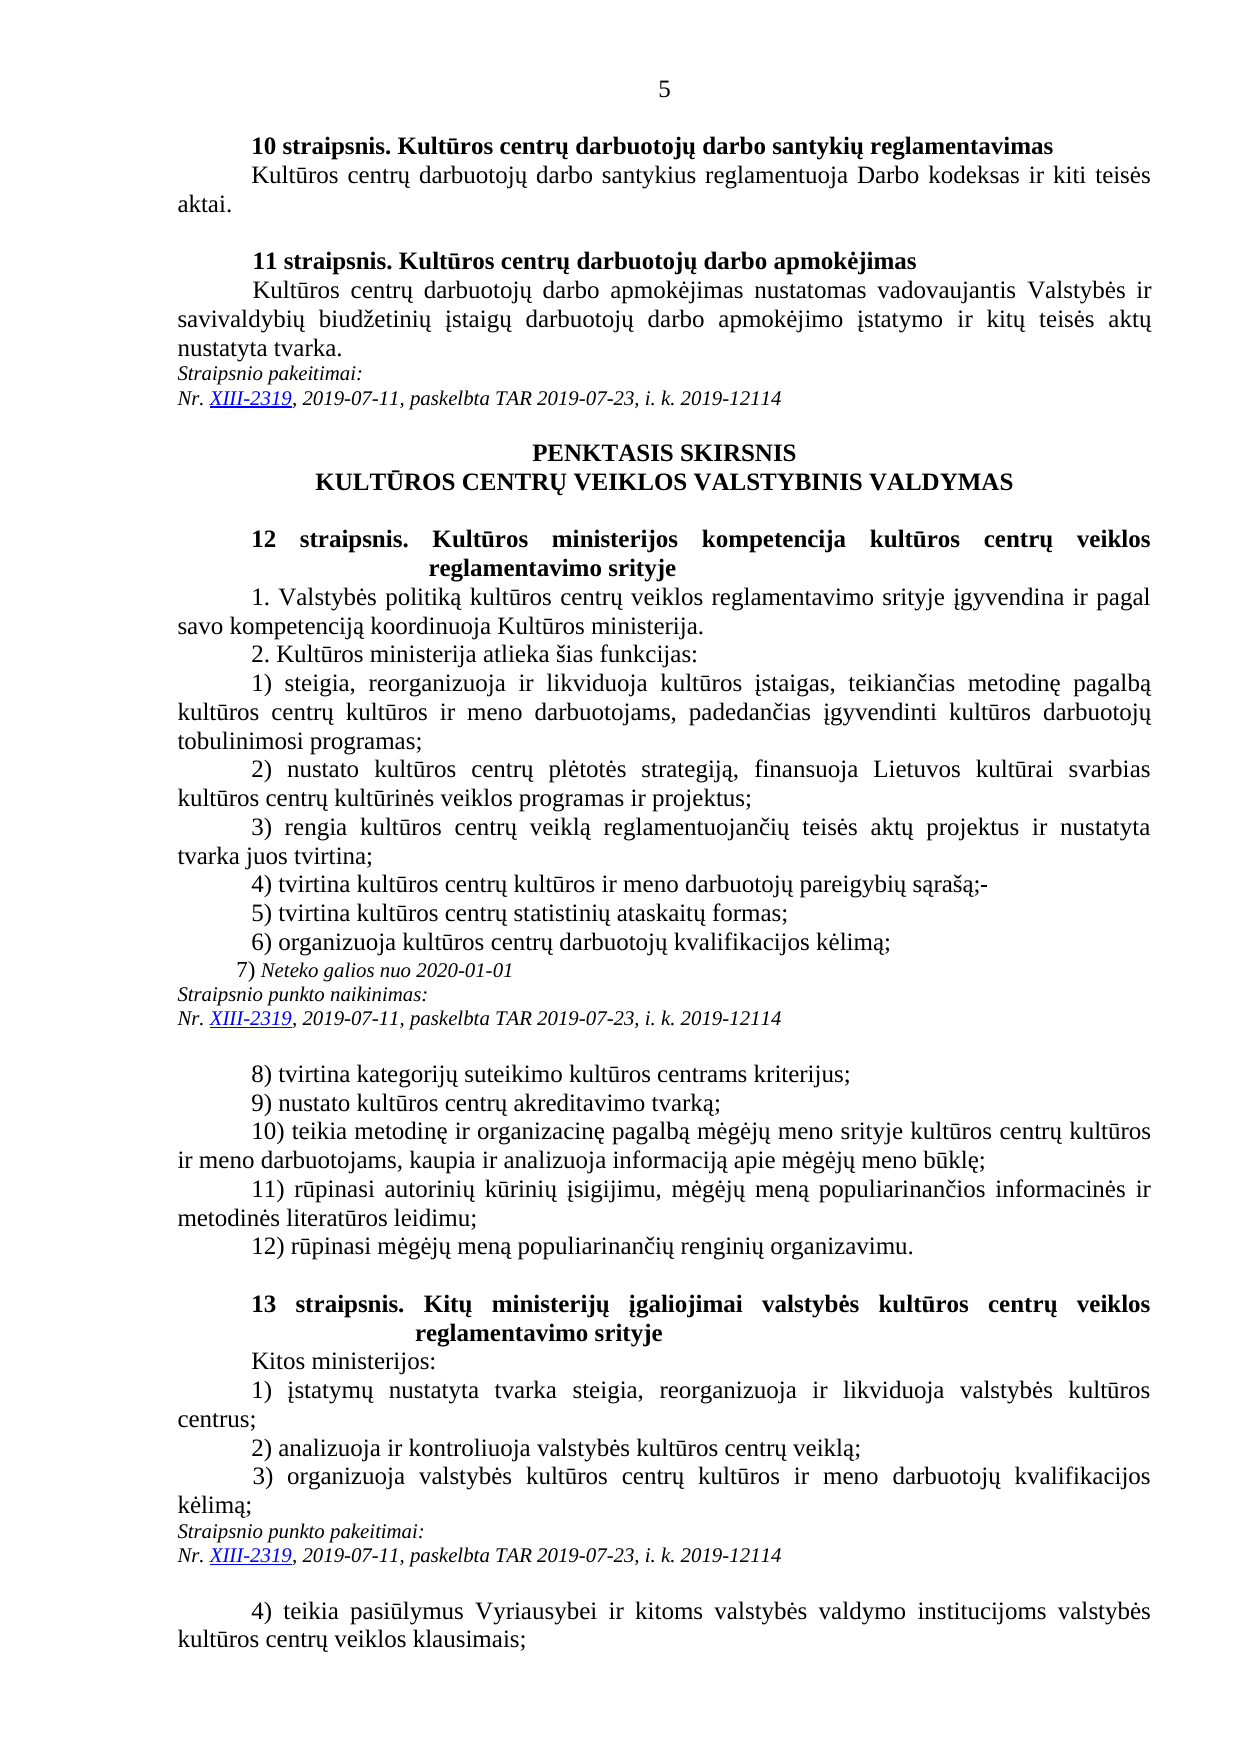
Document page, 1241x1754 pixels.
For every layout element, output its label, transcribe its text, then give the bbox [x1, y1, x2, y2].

text Straipsnio punkto naikinimas: [177, 982, 1152, 1006]
text 1) steigia, reorganizuoja ir likviduoja kultūros įstaigas, teikiančias metodinę pagalbą kultūros centrų kultūros ir meno darbuotojams, padedančias įgyvendinti kultūros darbuotojų tobulinimosi programas; [177, 668, 1152, 754]
text 11 straipsnis. Kultūros centrų darbuotojų darbo apmokėjimas [177, 246, 1152, 275]
text 7) Neteko galios nuo 2020-01-01 [177, 956, 1152, 982]
text 5) tvirtina kultūros centrų statistinių ataskaitų formas; [177, 898, 1152, 927]
text 3) rengia kultūros centrų veiklą reglamentuojančių teisės aktų projektus ir nustatyta tvarka juos tvirtina; [177, 812, 1152, 869]
text 8) tvirtina kategorijų suteikimo kultūros centrams kriterijus; [177, 1059, 1152, 1088]
text Straipsnio pakeitimai: [177, 361, 1152, 385]
text 9) nustato kultūros centrų akreditavimo tvarką; [177, 1088, 1152, 1116]
text 1) įstatymų nustatyta tvarka steigia, reorganizuoja ir likviduoja valstybės kultūros centrus; [177, 1375, 1152, 1433]
text 6) organizuoja kultūros centrų darbuotojų kvalifikacijos kėlimą; [177, 927, 1152, 956]
text Nr. XIII-2319, 2019-07-11, paskelbta TAR 2019-07-23, i. k. 2019-12114 [177, 1543, 1152, 1567]
subtitle PENKTASIS SKIRSNIS [177, 438, 1152, 467]
text 13 straipsnis. Kitų ministerijų įgaliojimai valstybės kultūros centrų veiklos reglamentavimo srityje [251, 1289, 1152, 1346]
text 2. Kultūros ministerija atlieka šias funkcijas: [177, 639, 1152, 668]
text Straipsnio punkto pakeitimai: [177, 1519, 1152, 1543]
text KULTŪROS CENTRŲ VEIKLOS VALSTYBINIS VALDYMAS [177, 467, 1152, 496]
text 3) organizuoja valstybės kultūros centrų kultūros ir meno darbuotojų kvalifikacijos kėlimą; [177, 1461, 1152, 1519]
text 2) analizuoja ir kontroliuoja valstybės kultūros centrų veiklą; [177, 1433, 1152, 1461]
text 4) teikia pasiūlymus Vyriausybei ir kitoms valstybės valdymo institucijoms valstybės kultūros centrų veiklos klausimais; [177, 1596, 1152, 1653]
text 2) nustato kultūros centrų plėtotės strategiją, finansuoja Lietuvos kultūrai svarbias kultūros centrų kultūrinės veiklos programas ir projektus; [177, 754, 1152, 812]
text 10) teikia metodinę ir organizacinę pagalbą mėgėjų meno srityje kultūros centrų kultūros ir meno darbuotojams, kaupia ir analizuoja informaciją apie mėgėjų meno būklę; [177, 1116, 1152, 1174]
text 4) tvirtina kultūros centrų kultūros ir meno darbuotojų pareigybių sąrašą; [177, 869, 1152, 898]
text Kitos ministerijos: [177, 1346, 1152, 1375]
text Nr. XIII-2319, 2019-07-11, paskelbta TAR 2019-07-23, i. k. 2019-12114 [177, 1006, 1152, 1030]
text Kultūros centrų darbuotojų darbo apmokėjimas nustatomas vadovaujantis Valstybės ir savivaldybių biudžetinių įstaigų darbuotojų darbo apmokėjimo įstatymo ir kitų teisės aktų nustatyta tvarka. [177, 275, 1152, 361]
subtitle 10 straipsnis. Kultūros centrų darbuotojų darbo santykių reglamentavimas [177, 131, 1152, 160]
text 11) rūpinasi autorinių kūrinių įsigijimu, mėgėjų meną populiarinančios informacinės ir metodinės literatūros leidimu; [177, 1174, 1152, 1231]
text 12) rūpinasi mėgėjų meną populiarinančių renginių organizavimu. [177, 1231, 1152, 1260]
text 12 straipsnis. Kultūros ministerijos kompetencija kultūros centrų veiklos reglamentavimo srityje [251, 524, 1152, 582]
text Nr. XIII-2319, 2019-07-11, paskelbta TAR 2019-07-23, i. k. 2019-12114 [177, 385, 1152, 409]
text Kultūros centrų darbuotojų darbo santykius reglamentuoja Darbo kodeksas ir kiti teisės aktai. [177, 160, 1152, 218]
text 1. Valstybės politiką kultūros centrų veiklos reglamentavimo srityje įgyvendina ir pagal savo kompetenciją koordinuoja Kultūros ministerija. [177, 582, 1152, 639]
